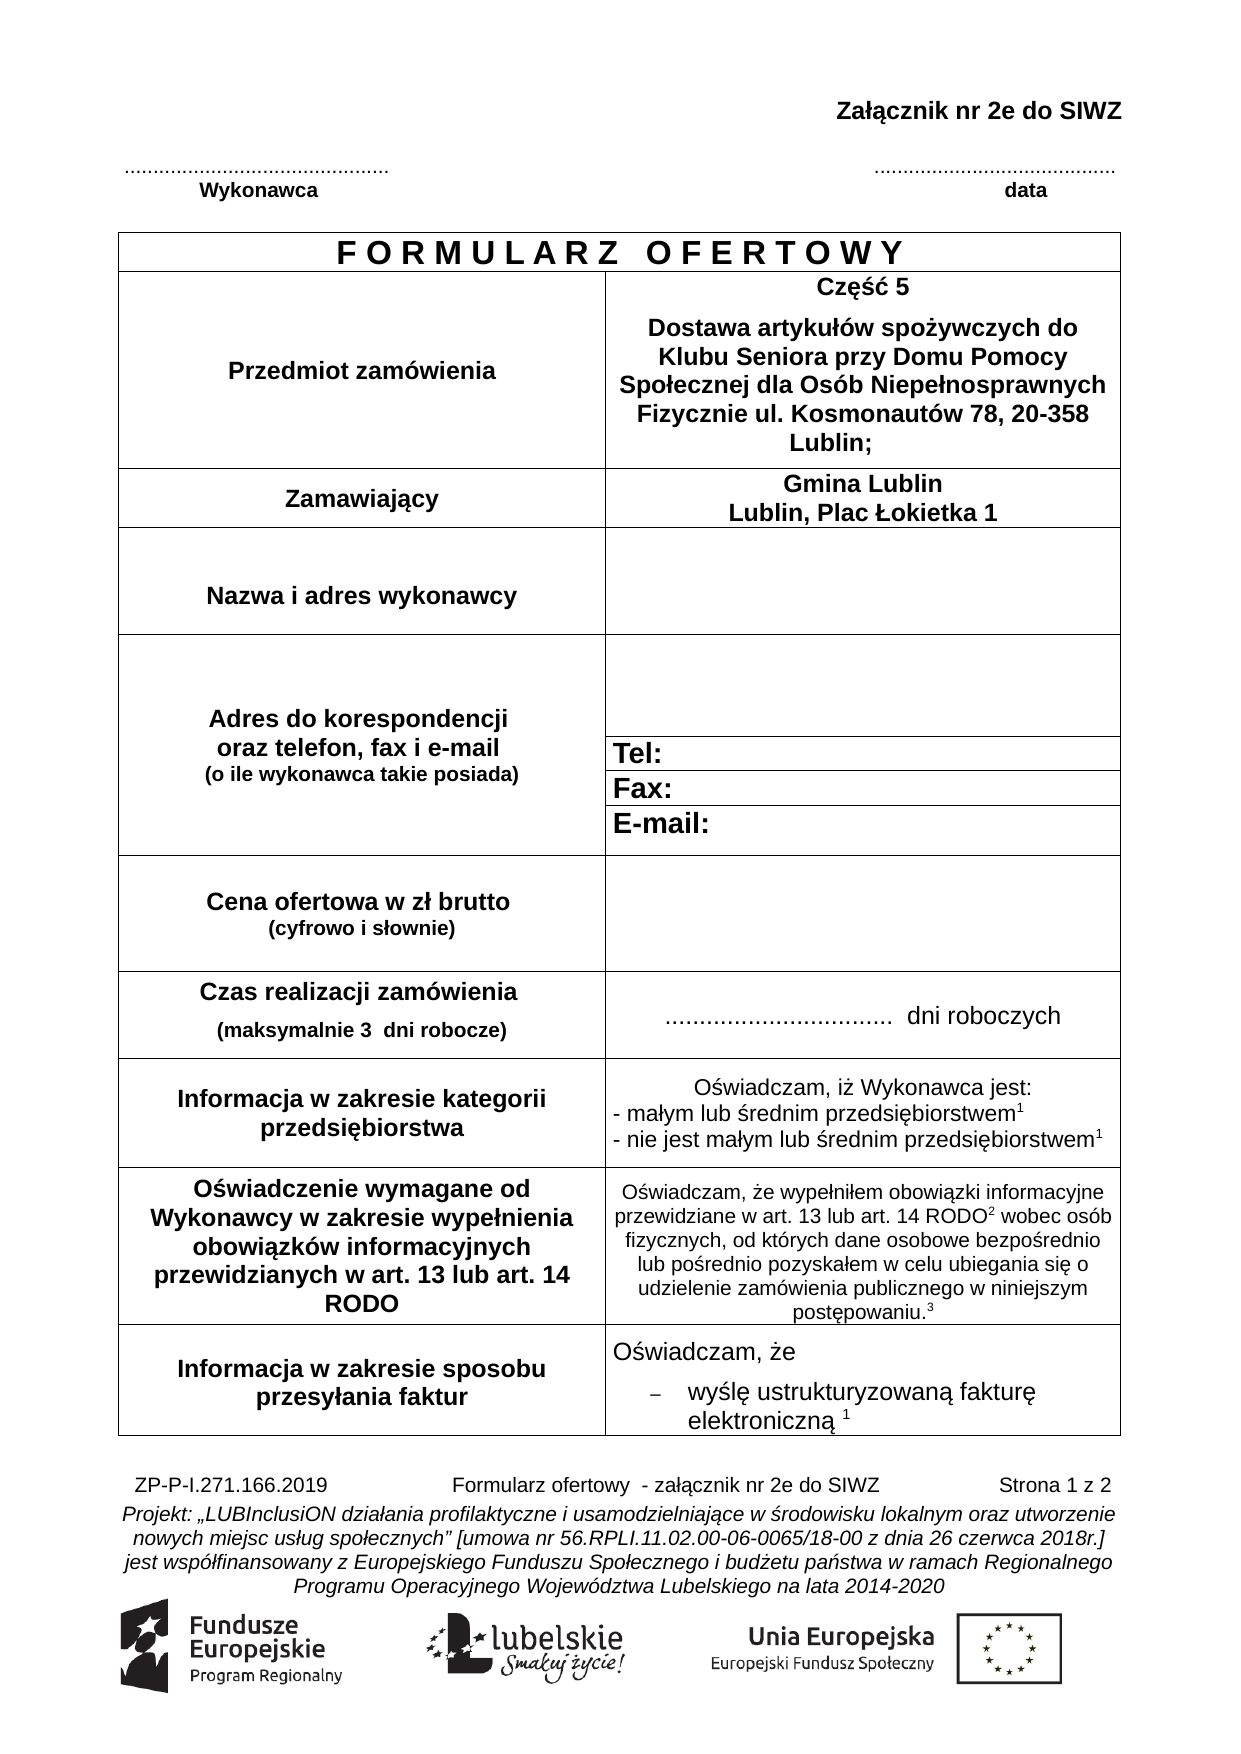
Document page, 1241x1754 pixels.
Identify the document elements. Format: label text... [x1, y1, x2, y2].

table_cell ................................. dni roboczych [606, 972, 1120, 1058]
table_cell Część 5 Dostawa artykułów spożywczych do Klubu Seniora przy Domu Pomocy Społecznej dla Osób Niepełnosprawnych Fizycznie ul. Kosmonautów 78, 20-358 Lublin; [606, 272, 1120, 468]
table_cell Oświadczam, że wyślę ustrukturyzowaną fakturę elektroniczną 1 nie wyślę ustrukturyzowanej faktury elektronicznej1 [606, 1325, 1120, 1434]
table_cell Czas realizacji zamówienia (maksymalnie 3 dni robocze) [119, 972, 605, 1058]
table_cell Przedmiot zamówienia [119, 272, 605, 468]
table_cell Oświadczam, iż Wykonawca jest: - małym lub średnim przedsiębiorstwem1 - nie jest małym lub średnim przedsiębiorstwem1 [606, 1059, 1120, 1167]
table_cell Adres do korespondencji oraz telefon, fax i e-mail (o ile wykonawca takie posiada) [119, 635, 605, 855]
table_cell [606, 528, 1120, 634]
table_cell Oświadczenie wymagane od Wykonawcy w zakresie wypełnienia obowiązków informacyjnych przewidzianych w art. 13 lub art. 14 RODO [119, 1168, 605, 1324]
table_header F O R M U L A R Z O F E R T O W Y [119, 233, 1120, 271]
table_header .......................................... data [620, 125, 1122, 208]
table_cell [606, 635, 1120, 736]
table_cell Gmina Lublin Lublin, Plac Łokietka 1 [606, 469, 1120, 527]
table_cell Informacja w zakresie sposobu przesyłania faktur [119, 1325, 605, 1434]
table_cell Zamawiający [119, 469, 605, 527]
table_cell Informacja w zakresie kategorii przedsiębiorstwa [119, 1059, 605, 1167]
table_cell Nazwa i adres wykonawcy [119, 528, 605, 634]
table_cell Oświadczam, że wypełniłem obowiązki informacyjne przewidziane w art. 13 lub art. 14 RODO2 wobec osób fizycznych, od których dane osobowe bezpośrednio lub pośrednio pozyskałem w celu ubiegania się o udzielenie zamówienia publicznego w niniejszym postępowaniu.3 [606, 1168, 1120, 1324]
subtitle Załącznik nr 2e do SIWZ [118, 96, 1122, 124]
table_cell E-mail: [606, 806, 1120, 855]
table_cell Tel: [606, 737, 1120, 770]
table_cell Fax: [606, 771, 1120, 805]
table_cell [606, 856, 1120, 971]
table_cell Cena ofertowa w zł brutto (cyfrowo i słownie) [119, 856, 605, 971]
table_header .............................................. Wykonawca [118, 125, 620, 208]
picture [118, 1598, 1063, 1694]
